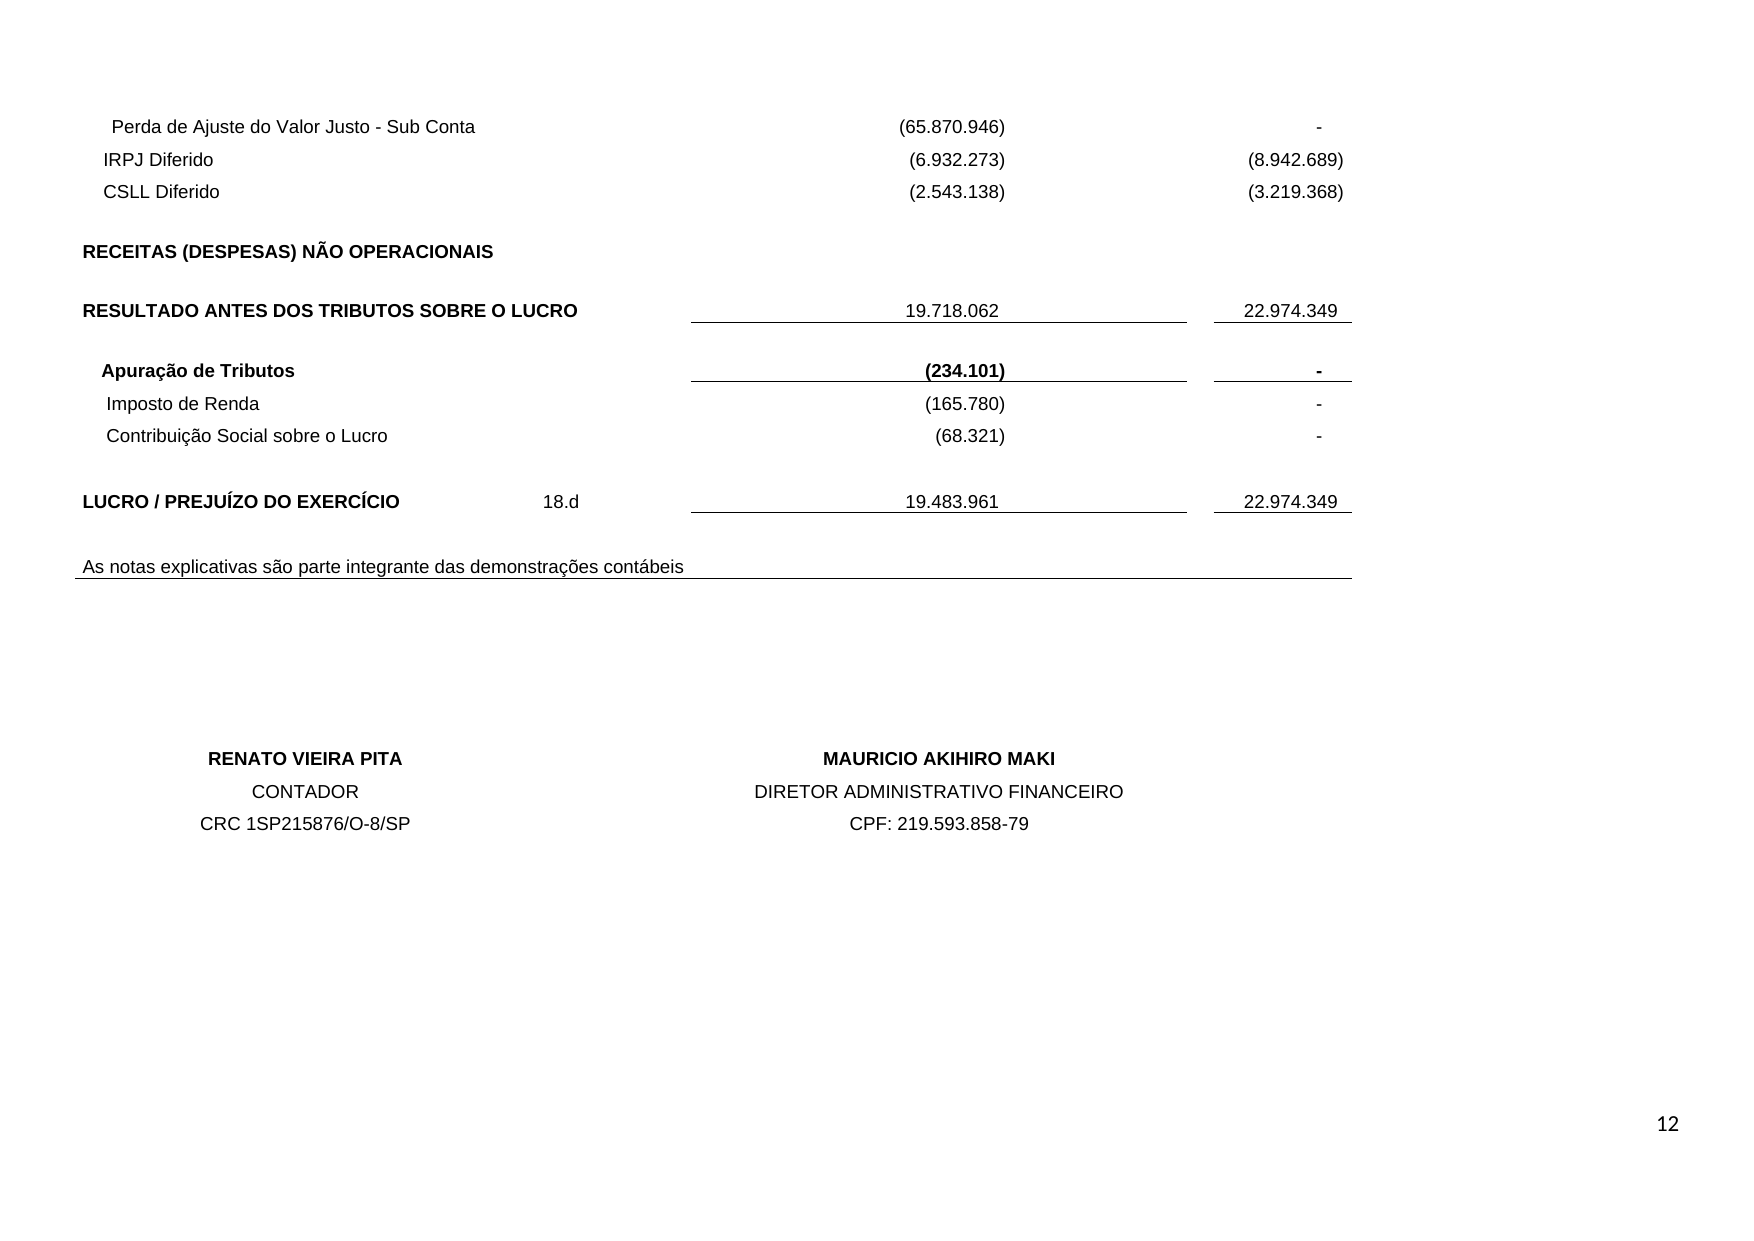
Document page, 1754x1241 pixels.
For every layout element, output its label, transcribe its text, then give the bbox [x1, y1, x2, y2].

table_cell [535, 137, 671, 170]
table_cell RESULTADO ANTES DOS TRIBUTOS SOBRE O LUCRO [75, 295, 671, 322]
table_cell [1187, 447, 1213, 479]
table_cell [535, 236, 671, 262]
table_cell [691, 203, 1187, 236]
table_cell [1214, 262, 1352, 295]
table_cell RENATO VIEIRA PITA [75, 742, 535, 775]
table_cell [535, 775, 671, 808]
table_cell [691, 513, 1187, 545]
table_cell [1187, 414, 1213, 447]
table_cell [671, 644, 691, 676]
table_cell [75, 322, 535, 354]
table_cell [1187, 644, 1213, 676]
table_cell [1187, 480, 1213, 512]
table_cell [671, 808, 691, 840]
table_cell [1214, 323, 1352, 354]
table_cell [1187, 512, 1213, 545]
table_cell [671, 579, 691, 611]
table_cell [1214, 611, 1352, 643]
table_cell (2.543.138) [691, 170, 1187, 203]
table_cell - [1214, 105, 1352, 137]
table_cell CRC 1SP215876/O-8/SP [75, 808, 535, 840]
table_cell [1214, 742, 1352, 775]
table_cell [671, 355, 691, 381]
table_cell [1187, 808, 1213, 840]
table_cell [1187, 295, 1213, 322]
table_cell [1214, 236, 1352, 262]
table_cell IRPJ Diferido [75, 137, 535, 170]
table_cell [535, 742, 671, 775]
table_cell (8.942.689) [1214, 137, 1352, 170]
table_cell [75, 512, 535, 545]
table_cell [1187, 611, 1213, 643]
table_cell [691, 709, 1187, 742]
table_cell (65.870.946) [691, 105, 1187, 137]
table_cell [1187, 203, 1213, 236]
table_cell [75, 709, 535, 742]
table_cell DIRETOR ADMINISTRATIVO FINANCEIRO [691, 775, 1187, 808]
table_cell [671, 512, 691, 545]
table_cell [535, 381, 671, 414]
table_cell CSLL Diferido [75, 170, 535, 203]
table_cell [691, 323, 1187, 354]
table_cell [1187, 775, 1213, 808]
table_cell [75, 203, 535, 236]
table_cell [75, 644, 535, 676]
table_cell [535, 709, 671, 742]
table_cell [1214, 808, 1352, 840]
table_cell [671, 676, 691, 709]
table_cell [1187, 676, 1213, 709]
table_cell [671, 742, 691, 775]
table_cell [535, 579, 671, 611]
table_cell 18.d [535, 480, 671, 512]
table_cell As notas explicativas são parte integrante das demonstrações contábeis [75, 545, 1187, 578]
table_cell [1187, 105, 1213, 137]
table_cell [1187, 742, 1213, 775]
table_cell [671, 709, 691, 742]
table_cell 19.483.961 [691, 480, 1187, 512]
table_cell [1214, 709, 1352, 742]
table_cell [1214, 203, 1352, 236]
table_cell [535, 203, 671, 236]
table_cell [1214, 545, 1352, 578]
table_cell Perda de Ajuste do Valor Justo - Sub Conta [75, 105, 535, 137]
table_cell (234.101) [691, 355, 1187, 381]
table_cell Contribuição Social sobre o Lucro [75, 414, 535, 447]
table_cell - [1214, 414, 1352, 447]
table_cell Imposto de Renda [75, 381, 535, 414]
table_cell [75, 579, 535, 611]
table_cell (3.219.368) [1214, 170, 1352, 203]
table_cell [75, 611, 535, 643]
table_cell [75, 676, 535, 709]
table_cell [671, 775, 691, 808]
table_cell [1187, 579, 1213, 611]
table_cell [535, 414, 671, 447]
table_cell [691, 262, 1187, 295]
table_cell [1187, 709, 1213, 742]
table_cell CONTADOR [75, 775, 535, 808]
table_cell [1187, 355, 1213, 381]
table_cell [75, 447, 535, 479]
table_cell [671, 611, 691, 643]
table_cell [1187, 236, 1213, 262]
table_cell CPF: 219.593.858-79 [691, 808, 1187, 840]
table_cell (68.321) [691, 414, 1187, 447]
table_cell [1187, 322, 1213, 354]
table_cell 22.974.349 [1214, 480, 1352, 512]
table_cell [535, 512, 671, 545]
table_cell (6.932.273) [691, 137, 1187, 170]
table_cell (165.780) [691, 382, 1187, 414]
table_cell [691, 676, 1187, 709]
table_cell [1214, 676, 1352, 709]
table_cell [535, 322, 671, 354]
table_cell [535, 676, 671, 709]
table_cell [535, 644, 671, 676]
table_cell [691, 447, 1187, 479]
table_cell [535, 355, 671, 381]
table_cell [671, 105, 691, 137]
table_cell [1187, 170, 1213, 203]
table_cell [691, 579, 1187, 611]
table_cell [691, 611, 1187, 643]
table_cell [535, 808, 671, 840]
table_cell [671, 447, 691, 479]
table_cell MAURICIO AKIHIRO MAKI [691, 742, 1187, 775]
table_cell [535, 611, 671, 643]
table_cell [691, 644, 1187, 676]
table_cell [1214, 447, 1352, 479]
table_cell [671, 203, 691, 236]
table_cell [535, 170, 671, 203]
table_cell [1214, 775, 1352, 808]
table_cell - [1214, 382, 1352, 414]
table_cell [535, 105, 671, 137]
table_cell Apuração de Tributos [75, 355, 535, 381]
table_cell [1187, 545, 1213, 578]
table_cell [1187, 381, 1213, 414]
table_cell [1187, 262, 1213, 295]
table_cell [1187, 137, 1213, 170]
table_cell [671, 414, 691, 447]
table_cell [1214, 579, 1352, 611]
table_cell [1214, 513, 1352, 545]
table_cell [691, 236, 1187, 262]
table_cell [671, 137, 691, 170]
table_cell [671, 381, 691, 414]
table_cell [671, 480, 691, 512]
table_cell [75, 262, 535, 295]
table_cell LUCRO / PREJUÍZO DO EXERCÍCIO [75, 480, 535, 512]
table_cell - [1214, 355, 1352, 381]
table_cell [1214, 644, 1352, 676]
table_cell [671, 322, 691, 354]
table_cell [671, 295, 691, 322]
table_cell [535, 447, 671, 479]
table_cell [671, 236, 691, 262]
table_cell [535, 262, 671, 295]
table_cell 19.718.062 [691, 295, 1187, 322]
table_cell 22.974.349 [1214, 295, 1352, 322]
table_cell [671, 262, 691, 295]
table_cell [671, 170, 691, 203]
table_cell RECEITAS (DESPESAS) NÃO OPERACIONAIS [75, 236, 535, 262]
